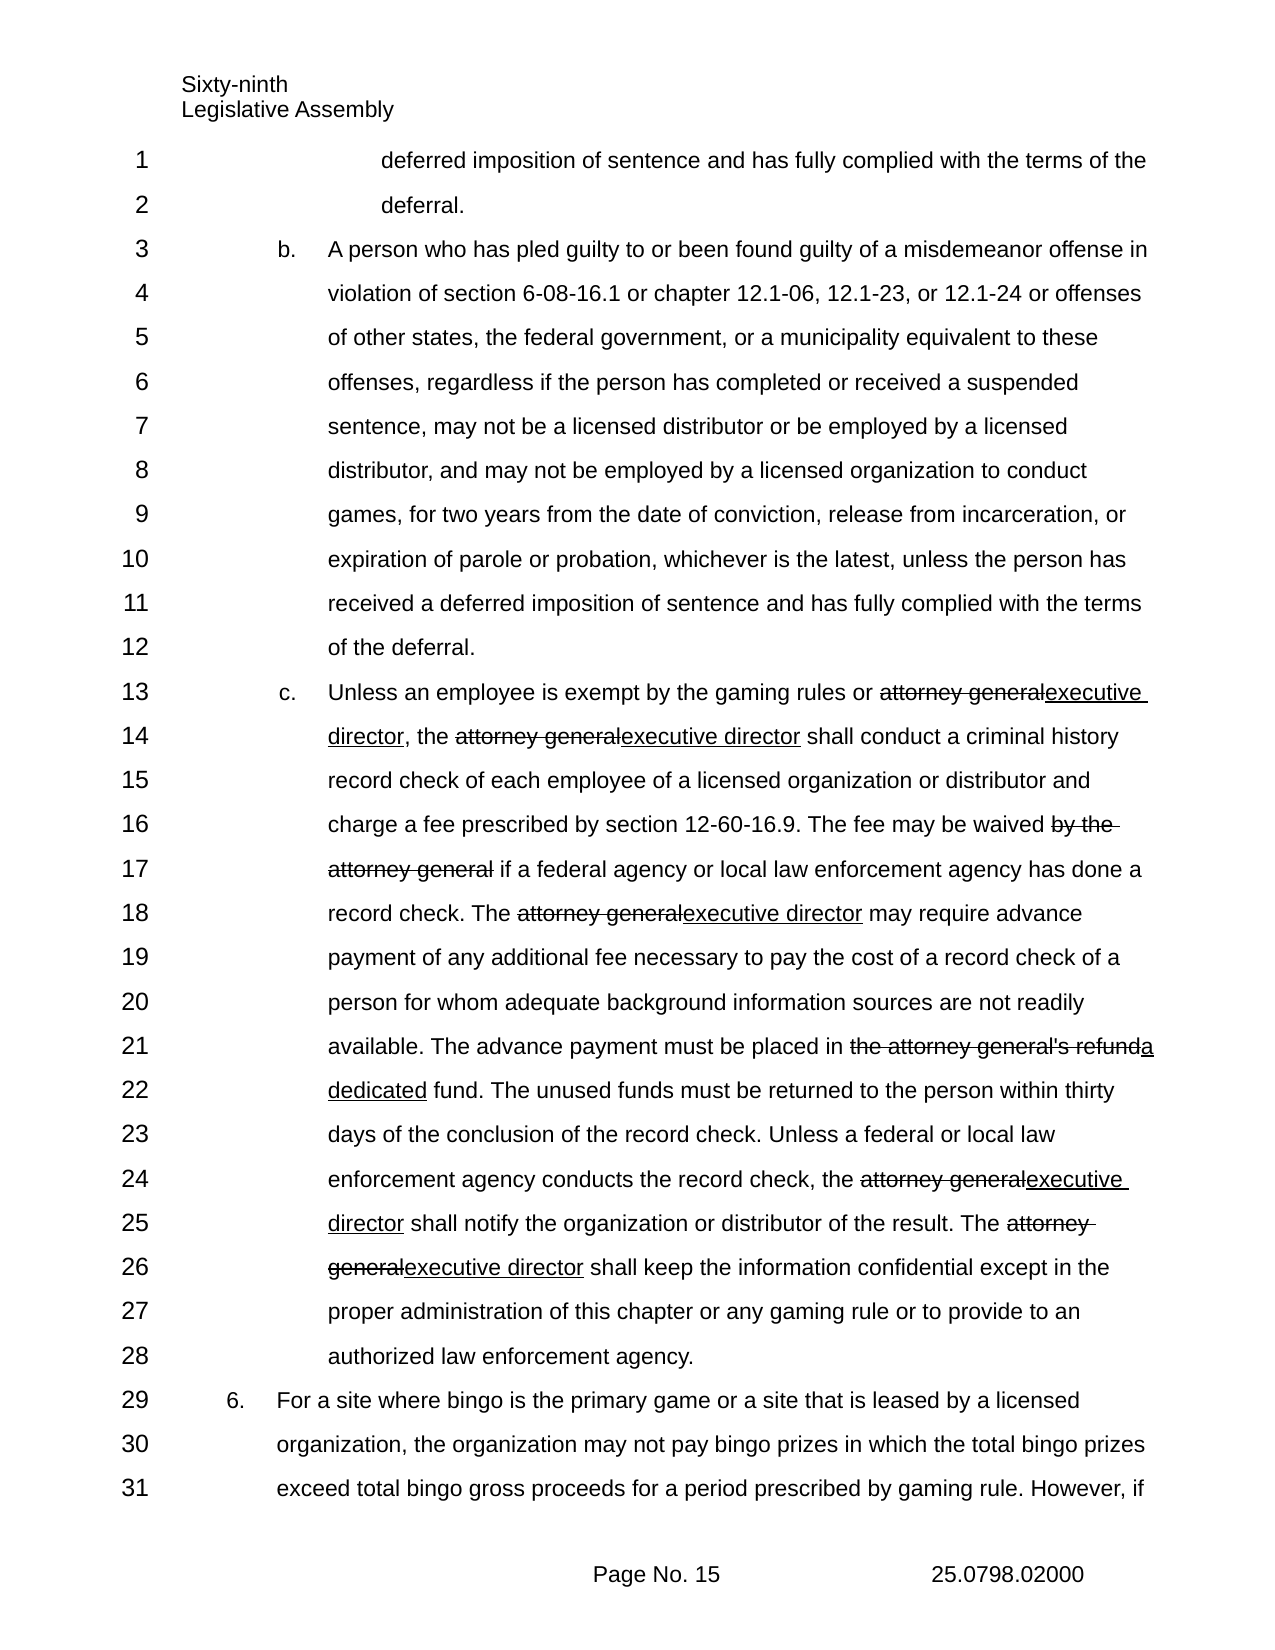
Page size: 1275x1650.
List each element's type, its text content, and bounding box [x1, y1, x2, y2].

text b. A person who has pled guilty to or been found guilty of a misdemeanor offense in violation of section 6‑08‑16.1 or chapter 12.1‑06, 12.1‑23, or 12.1‑24 or offenses of other states, the federal government, or a municipality equivalent to these offenses, regardless if the person has completed or received a suspended sentence, may not be a licensed distributor or be employed by a licensed distributor, and may not be employed by a licensed organization to conduct games, for two years from the date of conviction, release from incarceration, or expiration of parole or probation, whichever is the latest, unless the person has received a deferred imposition of sentence and has fully complied with the terms of the deferral. [181, 222, 1154, 664]
text deferred imposition of sentence and has fully complied with the terms of the deferral. [181, 133, 1154, 222]
text 6. For a site where bingo is the primary game or a site that is leased by a licensed organization, the organization may not pay bingo prizes in which the total bingo prizes exceed total bingo gross proceeds for a period prescribed by gaming rule. However, if [181, 1373, 1154, 1506]
text c. Unless an employee is exempt by the gaming rules or attorney generalexecutive director, the attorney generalexecutive director shall conduct a criminal history record check of each employee of a licensed organization or distributor and charge a fee prescribed by section 12‑60‑16.9. The fee may be waived by the attorney general if a federal agency or local law enforcement agency has done a record check. The attorney generalexecutive director may require advance payment of any additional fee necessary to pay the cost of a record check of a person for whom adequate background information sources are not readily available. The advance payment must be placed in the attorney general's refunda dedicated fund. The unused funds must be returned to the person within thirty days of the conclusion of the record check. Unless a federal or local law enforcement agency conducts the record check, the attorney generalexecutive director shall notify the organization or distributor of the result. The attorney generalexecutive director shall keep the information confidential except in the proper administration of this chapter or any gaming rule or to provide to an authorized law enforcement agency. [181, 664, 1154, 1373]
